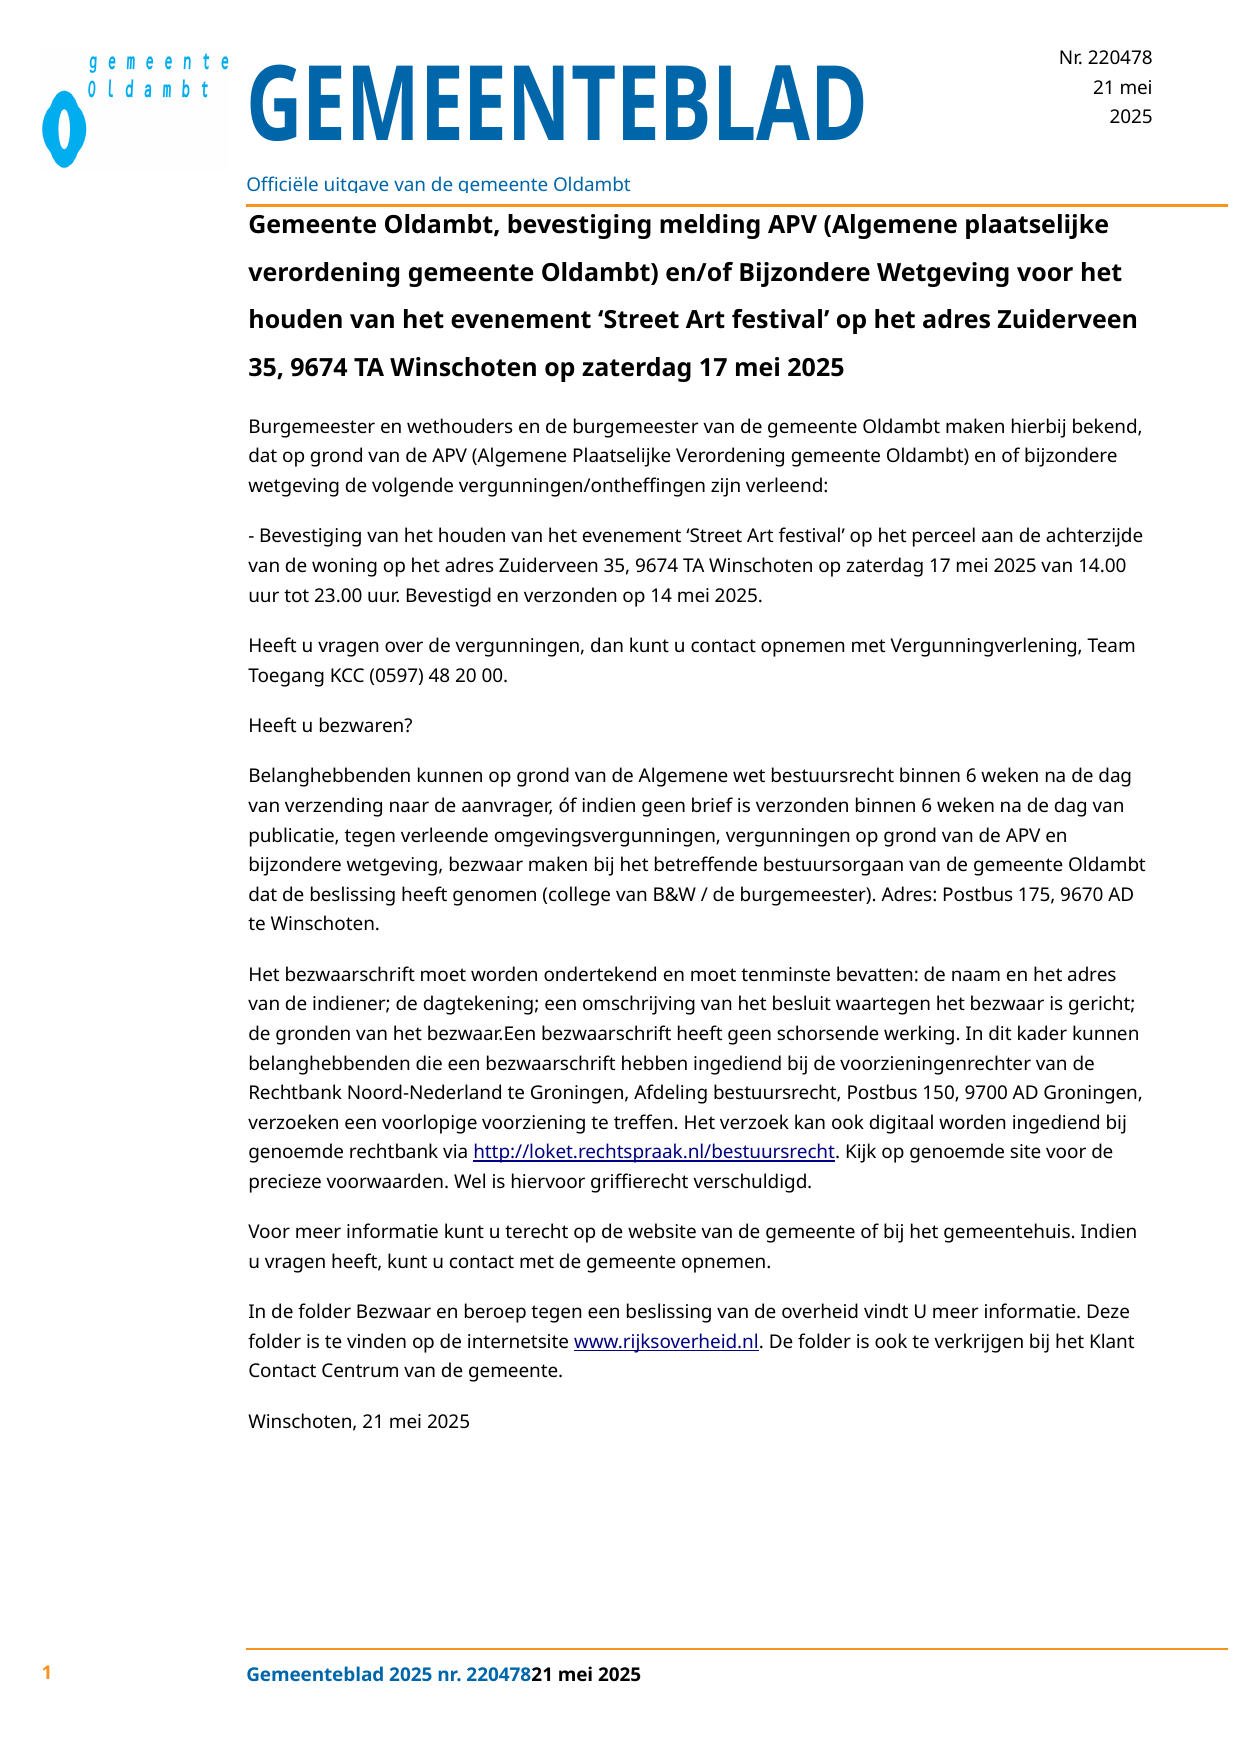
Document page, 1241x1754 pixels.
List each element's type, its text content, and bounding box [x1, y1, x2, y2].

text Heeft u bezwaren? [248, 712, 1152, 738]
text Winschoten, 21 mei 2025 [248, 1408, 1152, 1434]
text Belanghebbenden kunnen op grond van de Algemene wet bestuursrecht binnen 6 weken na de dag van verzending naar de aanvrager, óf indien geen brief is verzonden binnen 6 weken na de dag van publicatie, tegen verleende omgevingsvergunningen, vergunningen op grond van de APV en bijzondere wetgeving, bezwaar maken bij het betreffende bestuursorgaan van de gemeente Oldambt dat de beslissing heeft genomen (college van B&W / de burgemeester). Adres: Postbus 175, 9670 AD te Winschoten. [248, 763, 1152, 936]
text - Bevestiging van het houden van het evenement ‘Street Art festival’ op het perceel aan de achterzijde van de woning op het adres Zuiderveen 35, 9674 TA Winschoten op zaterdag 17 mei 2025 van 14.00 uur tot 23.00 uur. Bevestigd en verzonden op 14 mei 2025. [248, 523, 1152, 608]
text Gemeente Oldambt, bevestiging melding APV (Algemene plaatselijke verordening gemeente Oldambt) en/of Bijzondere Wetgeving voor het houden van het evenement ‘Street Art festival’ op het adres Zuiderveen 35, 9674 TA Winschoten op zaterdag 17 mei 2025 [248, 207, 1152, 384]
text Burgemeester en wethouders en de burgemeester van de gemeente Oldambt maken hierbij bekend, dat op grond van de APV (Algemene Plaatselijke Verordening gemeente Oldambt) en of bijzondere wetgeving de volgende vergunningen/ontheffingen zijn verleend: [248, 413, 1152, 498]
text Heeft u vragen over de vergunningen, dan kunt u contact opnemen met Vergunningverlening, Team Toegang KCC (0597) 48 20 00. [248, 632, 1152, 688]
text Het bezwaarschrift moet worden ondertekend en moet tenminste bevatten: de naam en het adres van de indiener; de dagtekening; een omschrijving van het besluit waartegen het bezwaar is gericht; de gronden van het bezwaar.Een bezwaarschrift heeft geen schorsende werking. In dit kader kunnen belanghebbenden die een bezwaarschrift hebben ingediend bij de voorzieningenrechter van de Rechtbank Noord-Nederland te Groningen, Afdeling bestuursrecht, Postbus 150, 9700 AD Groningen, verzoeken een voorlopige voorziening te treffen. Het verzoek kan ook digitaal worden ingediend bij genoemde rechtbank via http://loket.rechtspraak.nl/bestuursrecht. Kijk op genoemde site voor de precieze voorwaarden. Wel is hiervoor griffierecht verschuldigd. [248, 961, 1152, 1194]
text Voor meer informatie kunt u terecht op de website van de gemeente of bij het gemeentehuis. Indien u vragen heeft, kunt u contact met de gemeente opnemen. [248, 1218, 1152, 1274]
picture [41, 47, 231, 172]
text In de folder Bezwaar en beroep tegen een beslissing van de overheid vindt U meer informatie. Deze folder is te vinden op de internetsite www.rijksoverheid.nl. De folder is ook te verkrijgen bij het Klant Contact Centrum van de gemeente. [248, 1298, 1152, 1383]
